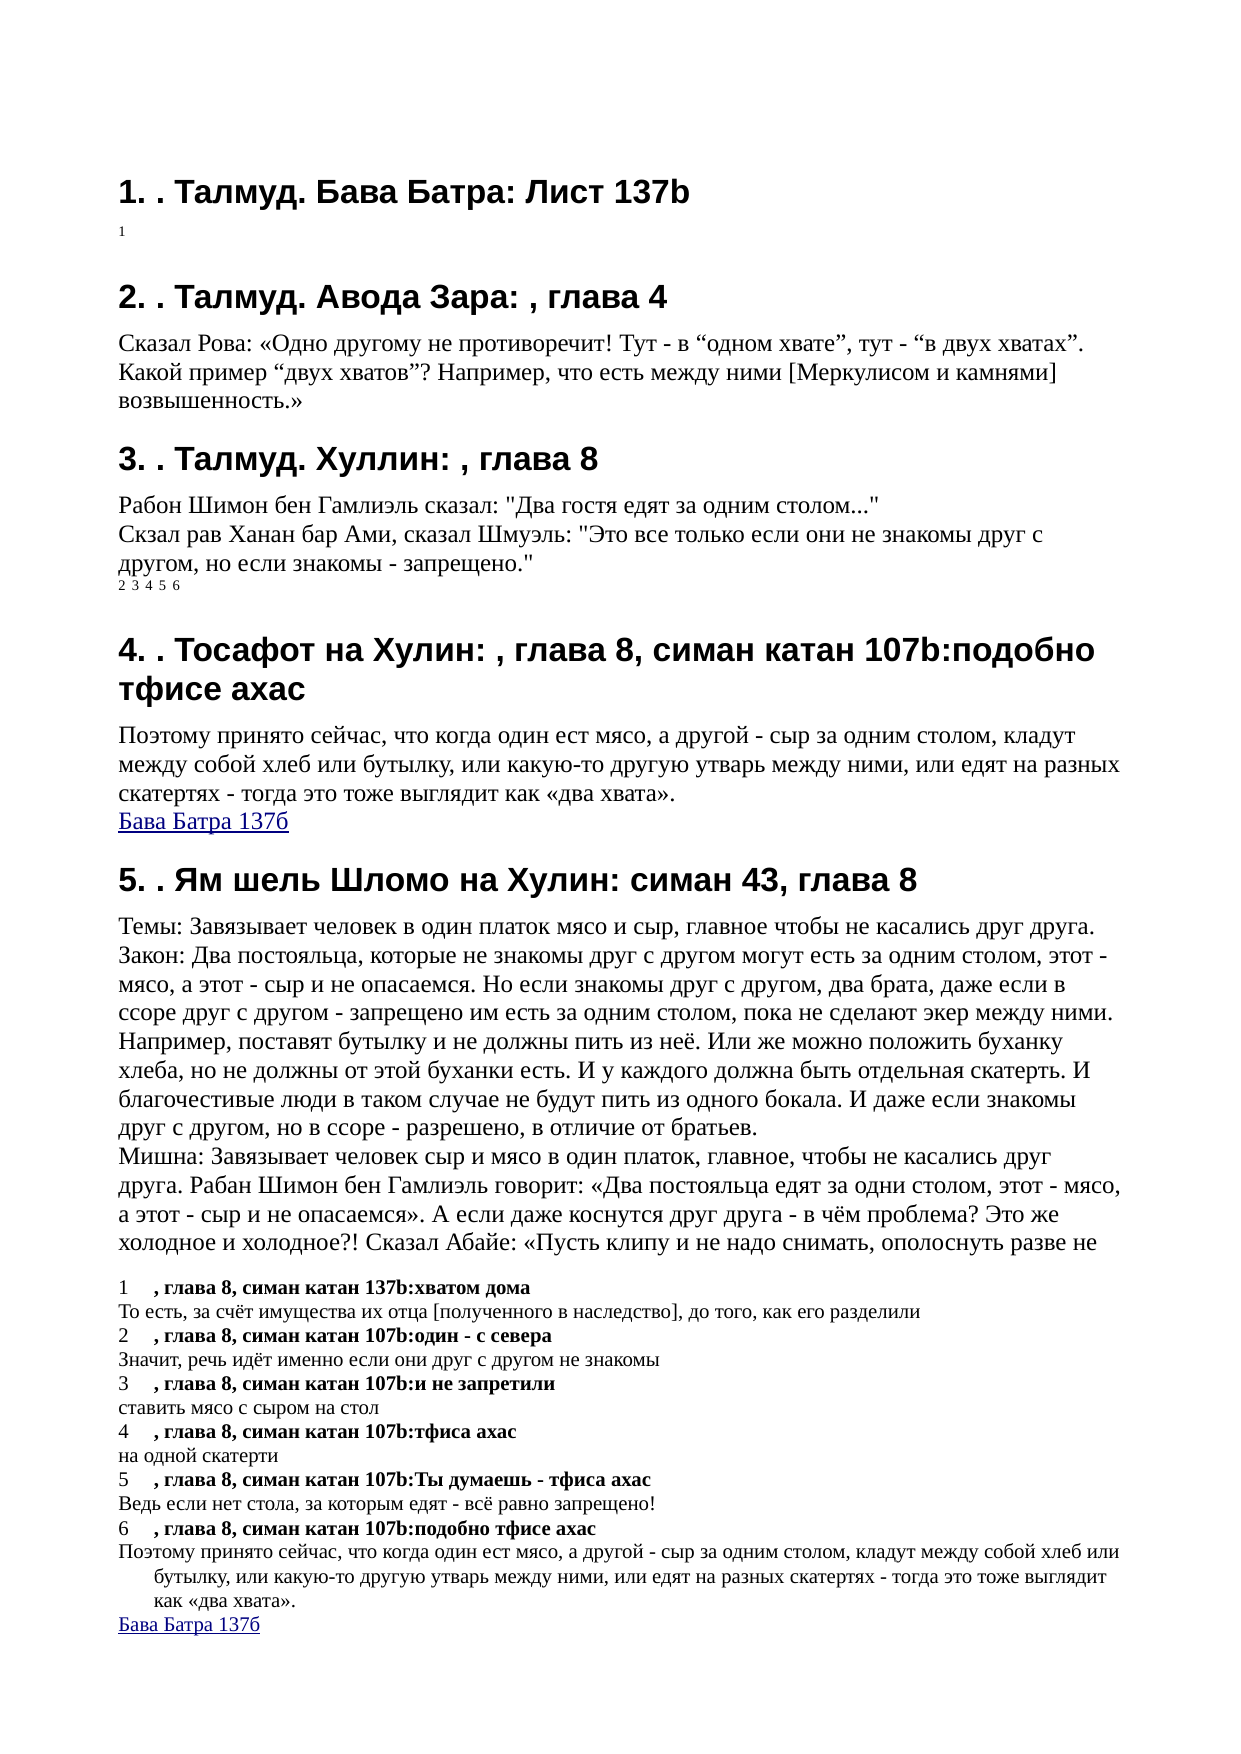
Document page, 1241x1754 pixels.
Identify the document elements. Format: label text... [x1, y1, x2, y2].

subtitle . Талмуд. Авода Зара: , глава 4 [118, 204, 1122, 233]
text Поэтому принято сейчас, что когда один ест мясо, а другой - сыр за одним столом, кладут между собой хлеб или бутылку, или какую-то другую утварь между ними, или едят на разных скатертях - тогда это тоже выглядит как «два хвата». [118, 492, 1122, 578]
text Скзал рав Ханан бар Ами, сказал Шмуэль: "Это все только если они не знакомы друг с другом, но если знакомы - запрещено." [118, 377, 1122, 434]
text ставить мясо с сыром на стол [118, 1362, 1122, 1391]
text Следующий отрывок: «Два постояльца... » [118, 1009, 1122, 1038]
text , глава 8, симан катан 107b:тфиса ахас [118, 1391, 1122, 1415]
subtitle . Талмуд. Хуллин: , глава 8 [118, 319, 1122, 348]
text Ведь если нет стола, за которым едят - всё равно запрещено! [118, 1468, 1122, 1497]
subtitle . Ям шель Шломо на Хулин: симан 43, глава 8 [118, 607, 1122, 636]
text Бава Батра 137б [118, 578, 1122, 607]
text То есть, за счёт имущества их отца [полученного в наследство], до того, как его разделили [118, 1257, 1122, 1285]
text Рабон Шимон бен Гамлиэль сказал: "Два гостя едят за одним столом..." [118, 348, 1122, 377]
text Бава Батра 137б [118, 1607, 1122, 1636]
text на одной скатерти [118, 1415, 1122, 1444]
text Рабон Шимон бен Гамлиэль сказал: "Два гостя едят за одним столом..."Скзал рав Ханан бар Ами, сказал Шмуэль: "Это все только если они не знакомы друг с другом, но если знакомы - запрещено."Рабон Шимон бен Гамлиэль сказал: "Два гостя едят за одним столом..."Скзал рав Ханан бар Ами, сказал Шмуэль: "Это все только если они не знакомы друг с другом, но если знакомы - запрещено." [118, 1038, 1122, 1211]
text Значит, речь идёт именно если они друг с другом не знакомы [118, 1309, 1122, 1338]
text Сказал Рова: «Одно другому не противоречит! Тут - в “одном хвате”, тут - “в двух хватах”. Какой пример “двух хватов”? Например, что есть между ними [Меркулисом и камнями] возвышенность.» [118, 233, 1122, 319]
text , глава 8, симан катан 107b:и не запретили [118, 1338, 1122, 1362]
text Мишна: Завязывает человек сыр и мясо в один платок, главное, чтобы не касались друг друга. Рабан Шимон бен Гамлиэль говорит: «Два постояльца едят за одни столом, этот - мясо, а этот - сыр и не опасаемся». А если даже коснутся друг друга - в чём проблема? Это же холодное и холодное?! Сказал Абайе: «Пусть клипу и не надо снимать, ополоснуть разве не надо?» [118, 866, 1122, 1009]
text , глава 8, симан катан 107b:один - с севера [118, 1285, 1122, 1309]
text , глава 8, симан катан 137b:хватом дома [118, 1233, 1122, 1257]
text , глава 8, симан катан 107b:подобно тфисе ахас [118, 1497, 1122, 1521]
text Темы: Завязывает человек в один платок мясо и сыр, главное чтобы не касались друг друга. [118, 636, 1122, 664]
subtitle . Талмуд. Бава Батра: Лист 137b [118, 147, 1122, 176]
text Закон: Два постояльца, которые не знакомы друг с другом могут есть за одним столом, этот - мясо, а этот - сыр и не опасаемся. Но если знакомы друг с другом, два брата, даже если в ссоре друг с другом - запрещено им есть за одним столом, пока не сделают экер между ними. Например, поставят бутылку и не должны пить из неё. Или же можно положить буханку хлеба, но не должны от этой буханки есть. И у каждого должна быть отдельная скатерть. И благочестивые люди в таком случае не будут пить из одного бокала. И даже если знакомы друг с другом, но в ссоре - разрешено, в отличие от братьев. [118, 664, 1122, 866]
text Поэтому принято сейчас, что когда один ест мясо, а другой - сыр за одним столом, кладут между собой хлеб или бутылку, или какую-то другую утварь между ними, или едят на разных скатертях - тогда это тоже выглядит как «два хвата». [118, 1521, 1122, 1607]
text , глава 8, симан катан 107b:Ты думаешь - тфиса ахас [118, 1444, 1122, 1468]
subtitle . Тосафот на Хулин: , глава 8, симан катан 107b:подобно тфисе ахас [118, 463, 1122, 492]
